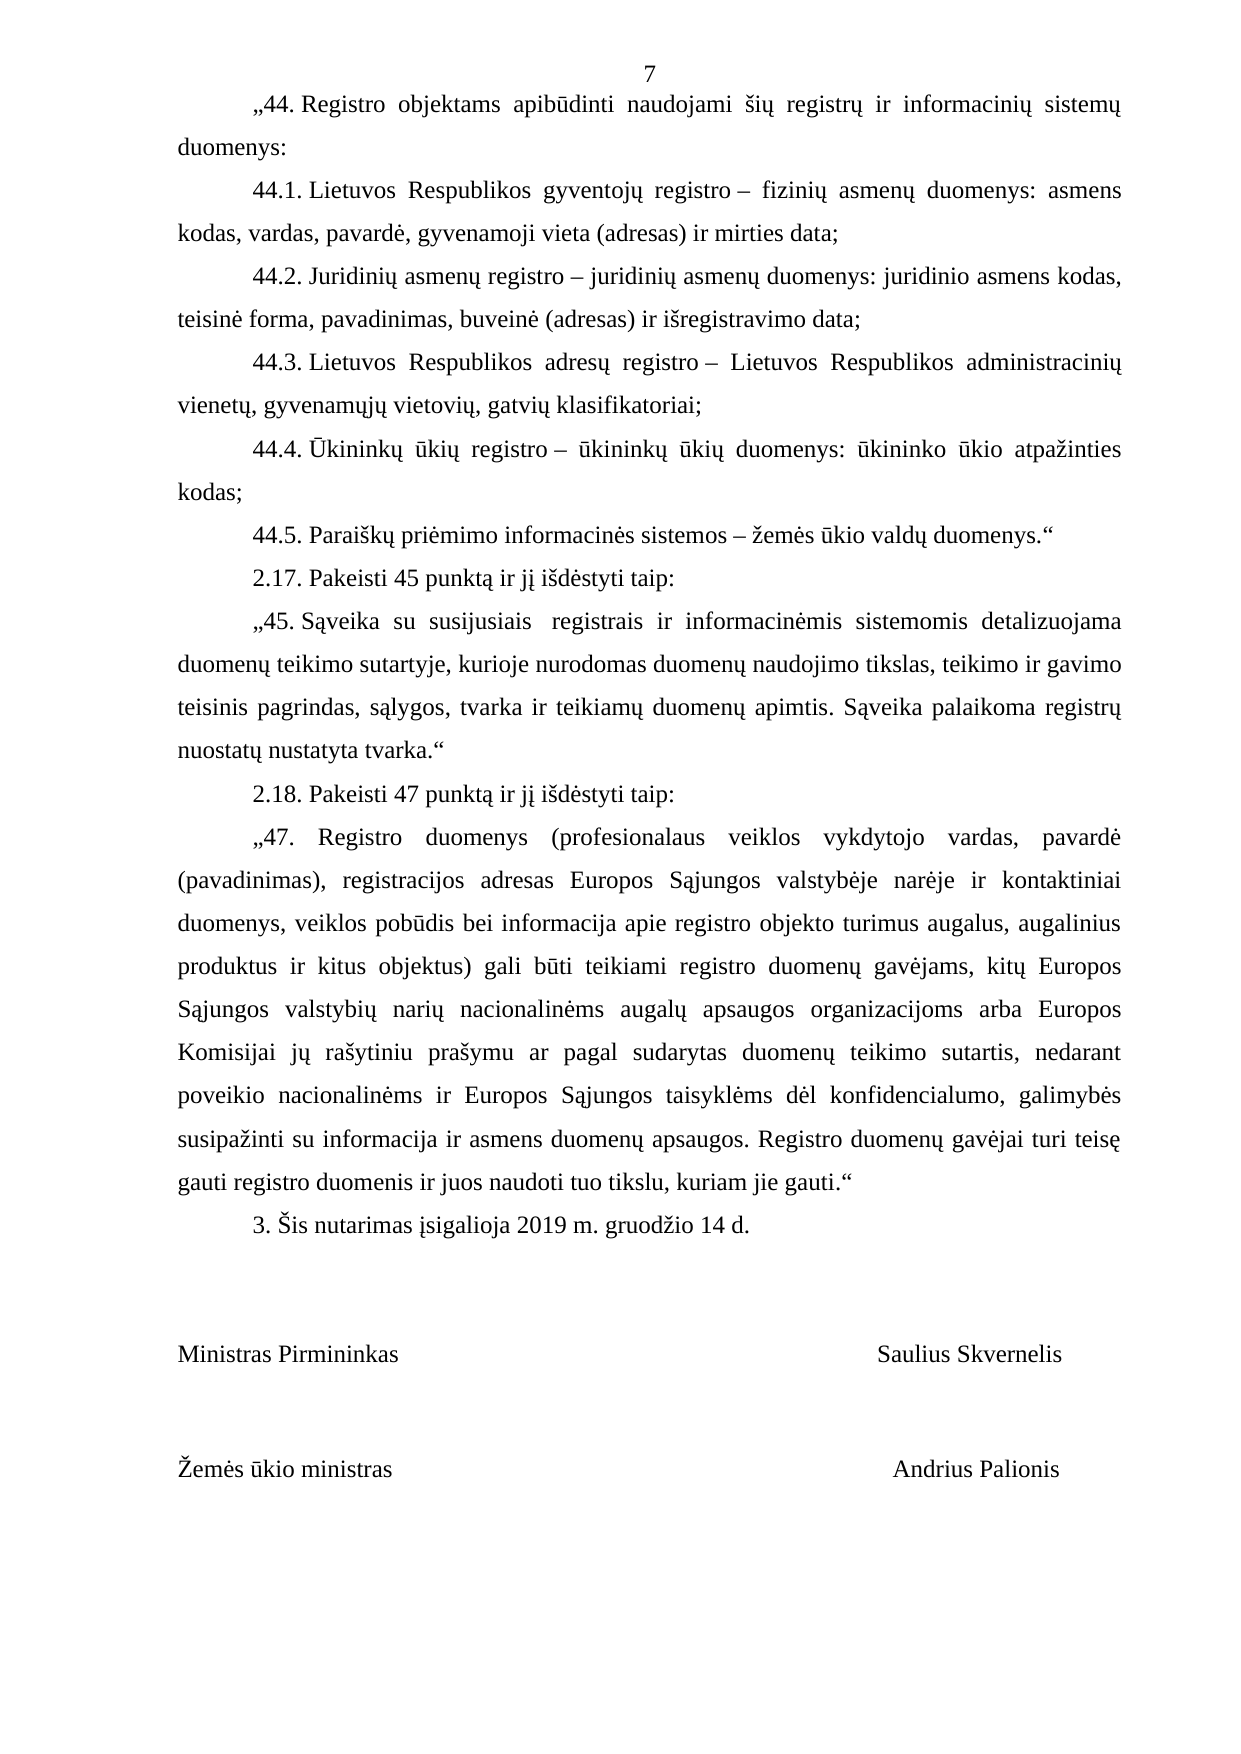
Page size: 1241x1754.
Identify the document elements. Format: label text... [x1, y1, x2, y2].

text 44.2. Juridinių asmenų registro – juridinių asmenų duomenys: juridinio asmens kodas, teisinė forma, pavadinimas, buveinė (adresas) ir išregistravimo data; [177, 261, 1122, 333]
text „44. Registro objektams apibūdinti naudojami šių registrų ir informacinių sistemų duomenys: [177, 89, 1122, 161]
text 44.1. Lietuvos Respublikos gyventojų registro – fizinių asmenų duomenys: asmens kodas, vardas, pavardė, gyvenamoji vieta (adresas) ir mirties data; [177, 175, 1122, 247]
text „45. Sąveika su susijusiais registrais ir informacinėmis sistemomis detalizuojama duomenų teikimo sutartyje, kurioje nurodomas duomenų naudojimo tikslas, teikimo ir gavimo teisinis pagrindas, sąlygos, tvarka ir teikiamų duomenų apimtis. Sąveika palaikoma registrų nuostatų nustatyta tvarka.“ [177, 606, 1122, 764]
text 44.5. Paraiškų priėmimo informacinės sistemos – žemės ūkio valdų duomenys.“ [177, 520, 1122, 549]
text 44.4. Ūkininkų ūkių registro – ūkininkų ūkių duomenys: ūkininko ūkio atpažinties kodas; [177, 434, 1122, 506]
text 3. Šis nutarimas įsigalioja 2019 m. gruodžio 14 d. [177, 1210, 1122, 1239]
text 2.17. Pakeisti 45 punktą ir jį išdėstyti taip: [177, 563, 1122, 592]
text 2.18. Pakeisti 47 punktą ir jį išdėstyti taip: [177, 779, 1122, 807]
text 44.3. Lietuvos Respublikos adresų registro – Lietuvos Respublikos administracinių vienetų, gyvenamųjų vietovių, gatvių klasifikatoriai; [177, 347, 1122, 419]
text „47. Registro duomenys (profesionalaus veiklos vykdytojo vardas, pavardė (pavadinimas), registracijos adresas Europos Sąjungos valstybėje narėje ir kontaktiniai duomenys, veiklos pobūdis bei informacija apie registro objekto turimus augalus, augalinius produktus ir kitus objektus) gali būti teikiami registro duomenų gavėjams, kitų Europos Sąjungos valstybių narių nacionalinėms augalų apsaugos organizacijoms arba Europos Komisijai jų rašytiniu prašymu ar pagal sudarytas duomenų teikimo sutartis, nedarant poveikio nacionalinėms ir Europos Sąjungos taisyklėms dėl konfidencialumo, galimybės susipažinti su informacija ir asmens duomenų apsaugos. Registro duomenų gavėjai turi teisę gauti registro duomenis ir juos naudoti tuo tikslu, kuriam jie gauti.“ [177, 822, 1122, 1196]
text Žemės ūkio ministras Andrius Palionis [177, 1454, 1122, 1483]
text Ministras Pirmininkas Saulius Skvernelis [177, 1339, 1122, 1368]
